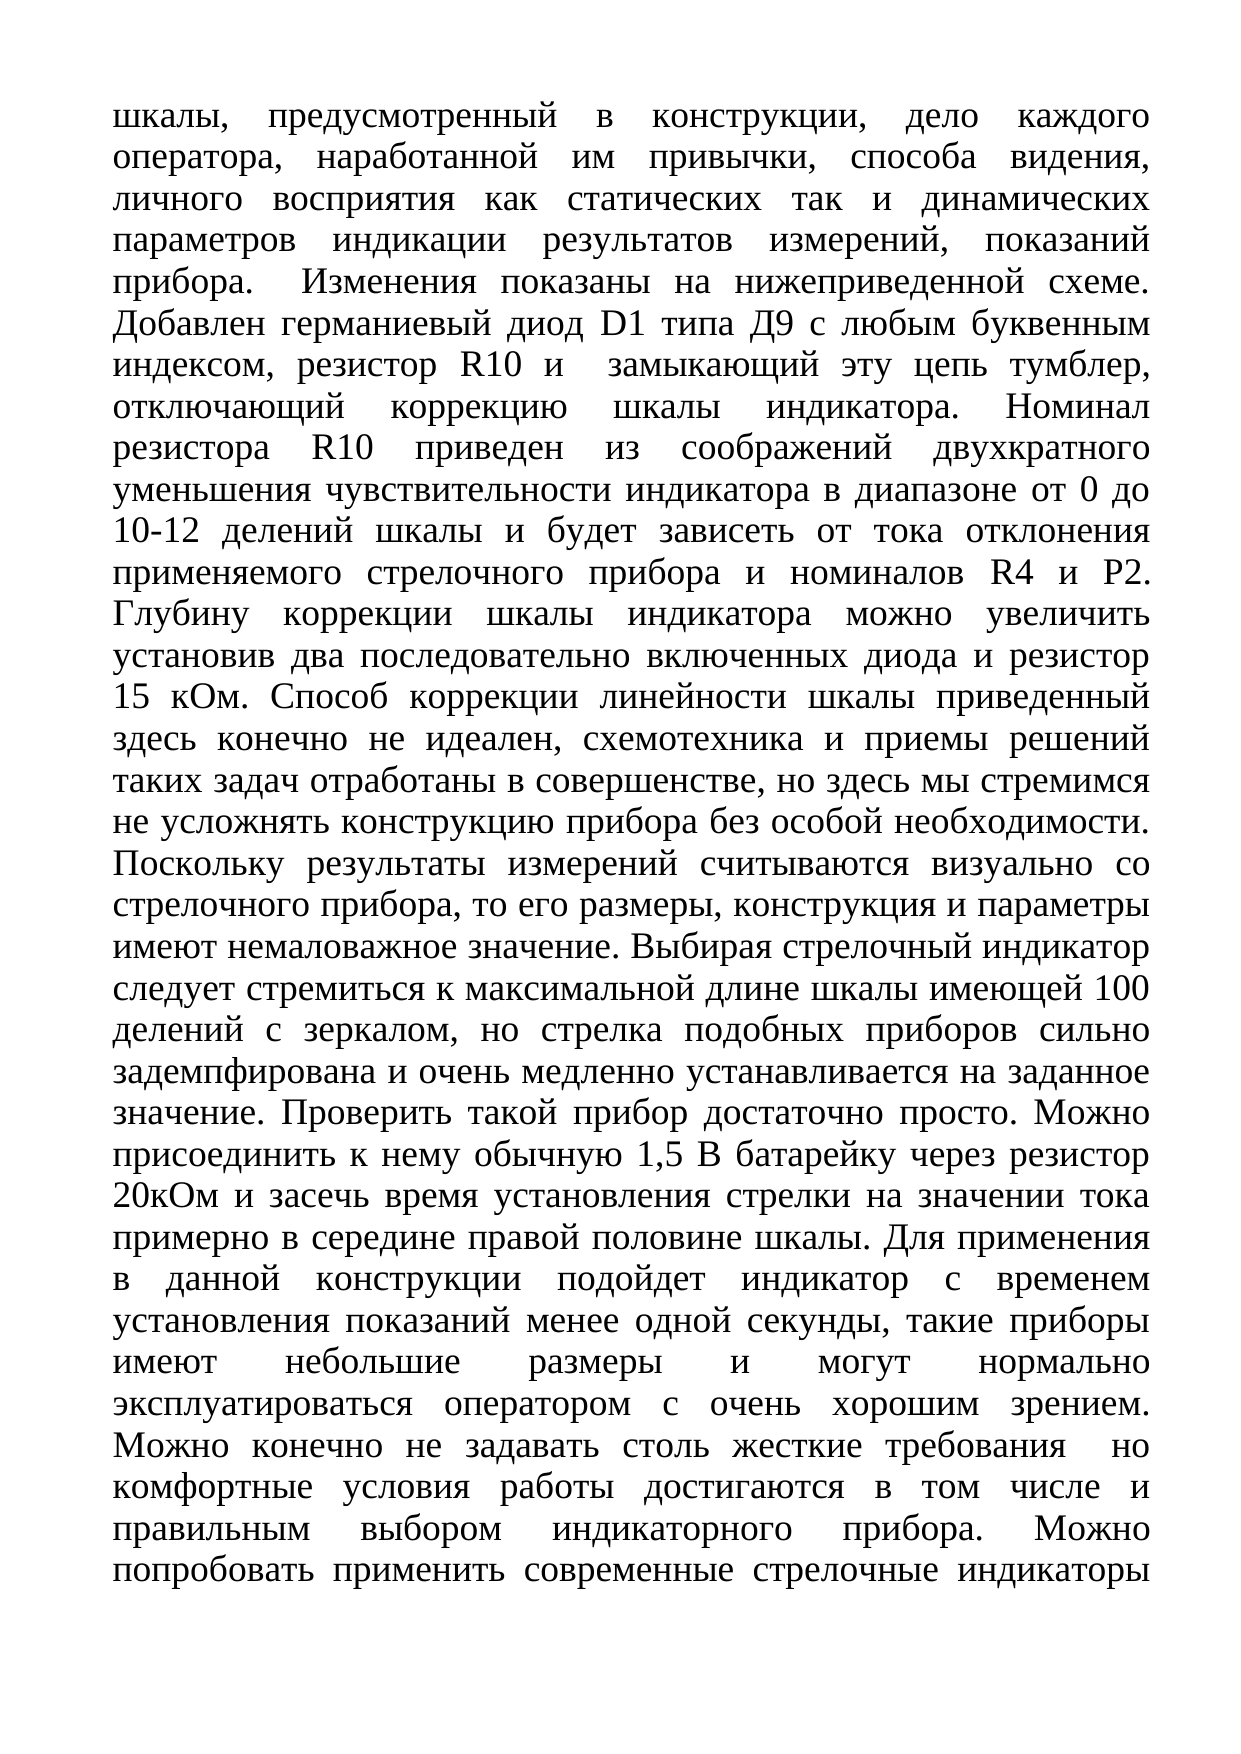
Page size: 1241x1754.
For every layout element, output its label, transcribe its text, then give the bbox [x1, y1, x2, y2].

text шкалы, предусмотренный в конструкции, дело каждого оператора, наработанной им привычки, способа видения, личного восприятия как статических так и динамических параметров индикации результатов измерений, показаний прибора. Изменения показаны на нижеприведенной схеме. Добавлен германиевый диод D1 типа Д9 с любым буквенным индексом, резистор R10 и замыкающий эту цепь тумблер, отключающий коррекцию шкалы индикатора. Номинал резистора R10 приведен из соображений двухкратного уменьшения чувствительности индикатора в диапазоне от 0 до 10-12 делений шкалы и будет зависеть от тока отклонения применяемого стрелочного прибора и номиналов R4 и P2. Глубину коррекции шкалы индикатора можно увеличить установив два последовательно включенных диода и резистор 15 кОм. Способ коррекции линейности шкалы приведенный здесь конечно не идеален, схемотехника и приемы решений таких задач отработаны в совершенстве, но здесь мы стремимся не усложнять конструкцию прибора без особой необходимости. Поскольку результаты измерений считываются визуально со стрелочного прибора, то его размеры, конструкция и параметры имеют немаловажное значение. Выбирая стрелочный индикатор следует стремиться к максимальной длине шкалы имеющей 100 делений с зеркалом, но стрелка подобных приборов сильно задемпфирована и очень медленно устанавливается на заданное значение. Проверить такой прибор достаточно просто. Можно присоединить к нему обычную 1,5 В батарейку через резистор 20кОм и засечь время установления стрелки на значении тока примерно в середине правой половине шкалы. Для применения в данной конструкции подойдет индикатор с временем установления показаний менее одной секунды, такие приборы имеют небольшие размеры и могут нормально эксплуатироваться оператором с очень хорошим зрением. Можно конечно не задавать столь жесткие требования но комфортные условия работы достигаются в том числе и правильным выбором индикаторного прибора. Можно попробовать применить современные стрелочные индикаторы [112, 94, 1152, 1590]
